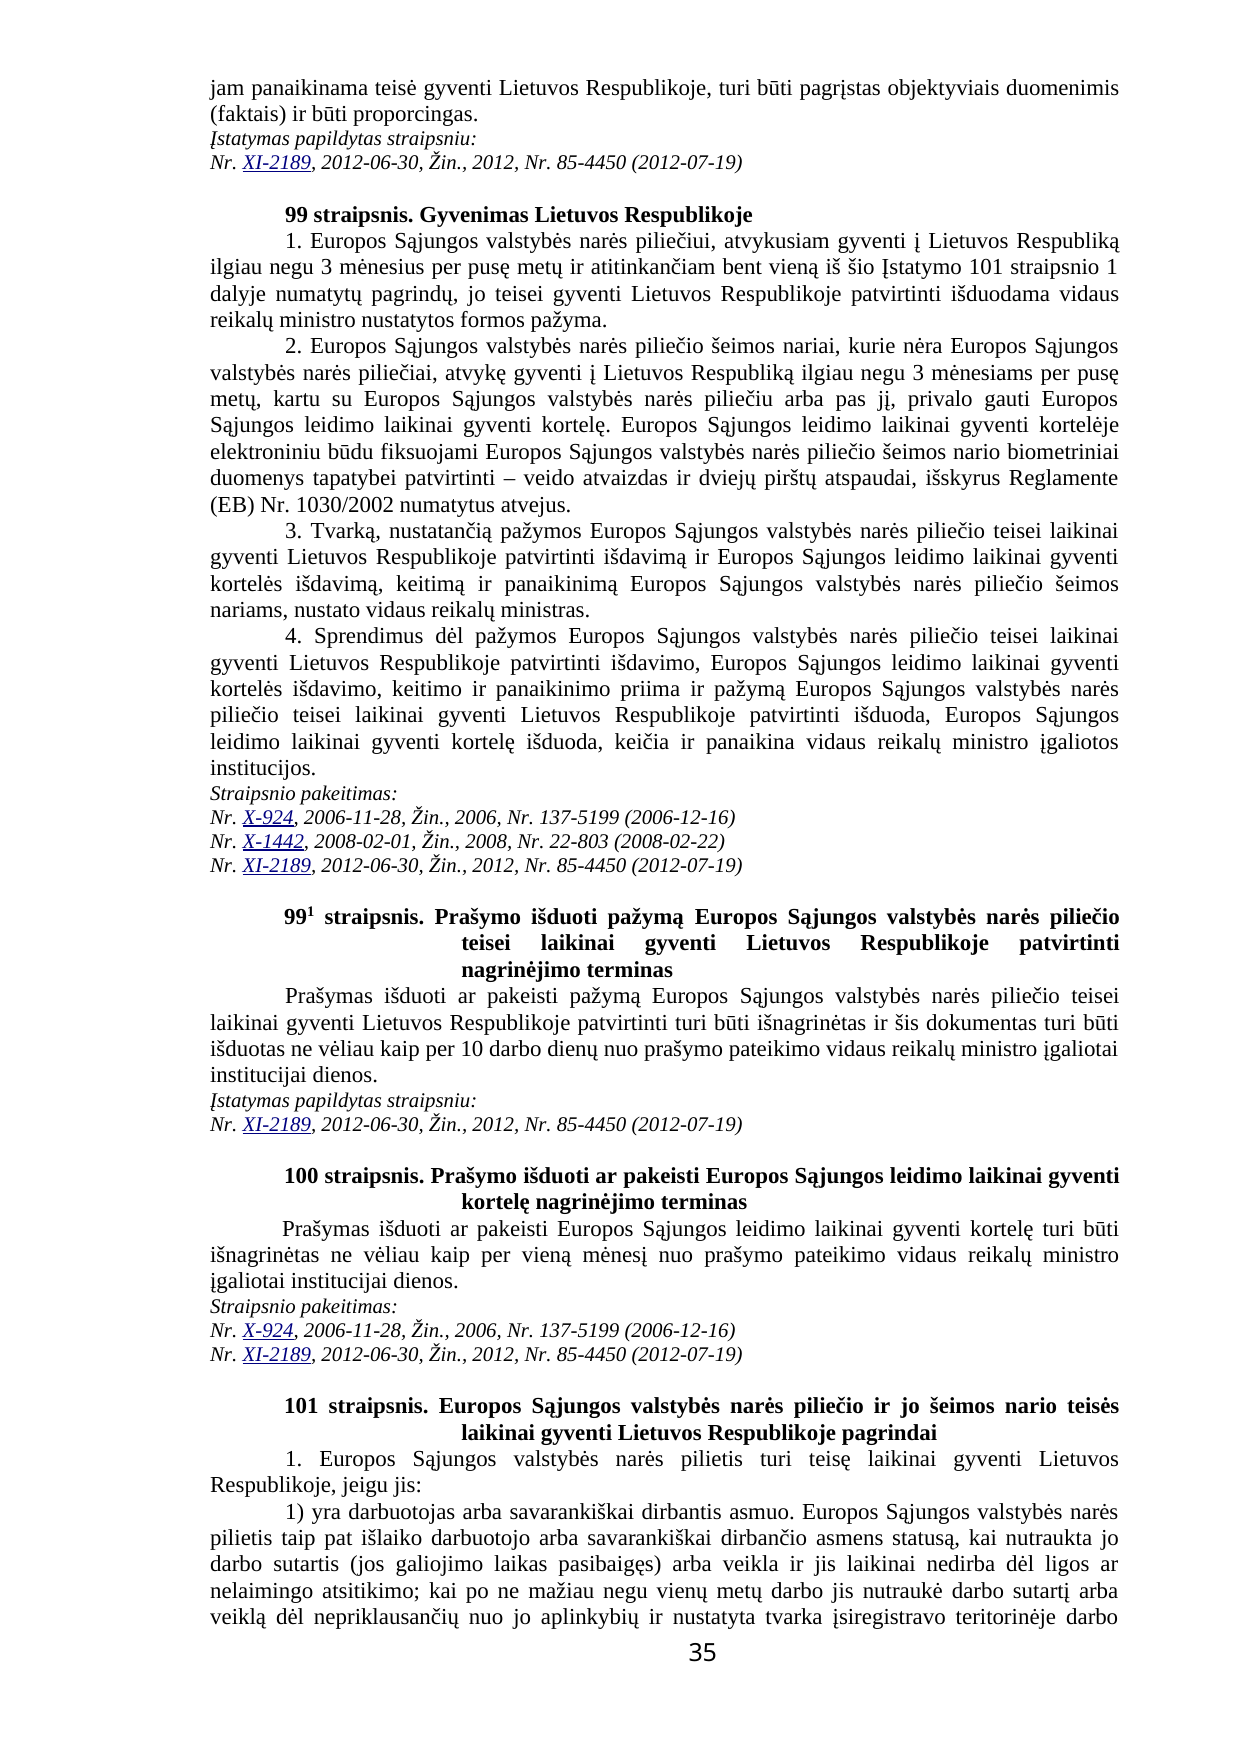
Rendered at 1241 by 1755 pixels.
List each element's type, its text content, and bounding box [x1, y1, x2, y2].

text 2. Europos Sąjungos valstybės narės piliečio šeimos nariai, kurie nėra Europos Sąjungos valstybės narės piliečiai, atvykę gyventi į Lietuvos Respubliką ilgiau negu 3 mėnesiams per pusę metų, kartu su Europos Sąjungos valstybės narės piliečiu arba pas jį, privalo gauti Europos Sąjungos leidimo laikinai gyventi kortelę. Europos Sąjungos leidimo laikinai gyventi kortelėje elektroniniu būdu fiksuojami Europos Sąjungos valstybės narės piliečio šeimos nario biometriniai duomenys tapatybei patvirtinti – veido atvaizdas ir dviejų pirštų atspaudai, išskyrus Reglamente (EB) Nr. 1030/2002 numatytus atvejus. [210, 332, 1120, 517]
text Straipsnio pakeitimas: [210, 781, 1120, 804]
text Nr. X-1442, 2008-02-01, Žin., 2008, Nr. 22-803 (2008-02-22) [210, 829, 1120, 853]
text 991 straipsnis. Prašymo išduoti pažymą Europos Sąjungos valstybės narės piliečio teisei laikinai gyventi Lietuvos Respublikoje patvirtinti nagrinėjimo terminas [284, 903, 1120, 982]
text 100 straipsnis. Prašymo išduoti ar pakeisti Europos Sąjungos leidimo laikinai gyventi kortelę nagrinėjimo terminas [284, 1162, 1120, 1215]
text 1) yra darbuotojas arba savarankiškai dirbantis asmuo. Europos Sąjungos valstybės narės pilietis taip pat išlaiko darbuotojo arba savarankiškai dirbančio asmens statusą, kai nutraukta jo darbo sutartis (jos galiojimo laikas pasibaigęs) arba veikla ir jis laikinai nedirba dėl ligos ar nelaimingo atsitikimo; kai po ne mažiau negu vienų metų darbo jis nutraukė darbo sutartį arba veiklą dėl nepriklausančių nuo jo aplinkybių ir nustatyta tvarka įsiregistravo teritorinėje darbo [210, 1498, 1120, 1629]
text Nr. XI-2189, 2012-06-30, Žin., 2012, Nr. 85-4450 (2012-07-19) [210, 150, 1120, 174]
text Įstatymas papildytas straipsniu: [210, 126, 1120, 150]
text Nr. XI-2189, 2012-06-30, Žin., 2012, Nr. 85-4450 (2012-07-19) [210, 1112, 1120, 1136]
text 1. Europos Sąjungos valstybės narės pilietis turi teisę laikinai gyventi Lietuvos Respublikoje, jeigu jis: [210, 1445, 1120, 1498]
text Nr. XI-2189, 2012-06-30, Žin., 2012, Nr. 85-4450 (2012-07-19) [210, 1342, 1120, 1366]
text Nr. X-924, 2006-11-28, Žin., 2006, Nr. 137-5199 (2006-12-16) [210, 1318, 1120, 1342]
text Nr. X-924, 2006-11-28, Žin., 2006, Nr. 137-5199 (2006-12-16) [210, 804, 1120, 829]
text Nr. XI-2189, 2012-06-30, Žin., 2012, Nr. 85-4450 (2012-07-19) [210, 853, 1120, 877]
text 101 straipsnis. Europos Sąjungos valstybės narės piliečio ir jo šeimos nario teisės laikinai gyventi Lietuvos Respublikoje pagrindai [284, 1392, 1120, 1445]
text jam panaikinama teisė gyventi Lietuvos Respublikoje, turi būti pagrįstas objektyviais duomenimis (faktais) ir būti proporcingas. [210, 73, 1120, 126]
text 4. Sprendimus dėl pažymos Europos Sąjungos valstybės narės piliečio teisei laikinai gyventi Lietuvos Respublikoje patvirtinti išdavimo, Europos Sąjungos leidimo laikinai gyventi kortelės išdavimo, keitimo ir panaikinimo priima ir pažymą Europos Sąjungos valstybės narės piliečio teisei laikinai gyventi Lietuvos Respublikoje patvirtinti išduoda, Europos Sąjungos leidimo laikinai gyventi kortelę išduoda, keičia ir panaikina vidaus reikalų ministro įgaliotos institucijos. [210, 622, 1120, 781]
text Prašymas išduoti ar pakeisti pažymą Europos Sąjungos valstybės narės piliečio teisei laikinai gyventi Lietuvos Respublikoje patvirtinti turi būti išnagrinėtas ir šis dokumentas turi būti išduotas ne vėliau kaip per 10 darbo dienų nuo prašymo pateikimo vidaus reikalų ministro įgaliotai institucijai dienos. [210, 982, 1120, 1088]
text Prašymas išduoti ar pakeisti Europos Sąjungos leidimo laikinai gyventi kortelę turi būti išnagrinėtas ne vėliau kaip per vieną mėnesį nuo prašymo pateikimo vidaus reikalų ministro įgaliotai institucijai dienos. [210, 1215, 1120, 1294]
text 99 straipsnis. Gyvenimas Lietuvos Respublikoje [210, 201, 1120, 227]
text 1. Europos Sąjungos valstybės narės piliečiui, atvykusiam gyventi į Lietuvos Respubliką ilgiau negu 3 mėnesius per pusę metų ir atitinkančiam bent vieną iš šio Įstatymo 101 straipsnio 1 dalyje numatytų pagrindų, jo teisei gyventi Lietuvos Respublikoje patvirtinti išduodama vidaus reikalų ministro nustatytos formos pažyma. [210, 227, 1120, 332]
text Straipsnio pakeitimas: [210, 1294, 1120, 1318]
text Įstatymas papildytas straipsniu: [210, 1088, 1120, 1112]
text 3. Tvarką, nustatančią pažymos Europos Sąjungos valstybės narės piliečio teisei laikinai gyventi Lietuvos Respublikoje patvirtinti išdavimą ir Europos Sąjungos leidimo laikinai gyventi kortelės išdavimą, keitimą ir panaikinimą Europos Sąjungos valstybės narės piliečio šeimos nariams, nustato vidaus reikalų ministras. [210, 517, 1120, 622]
